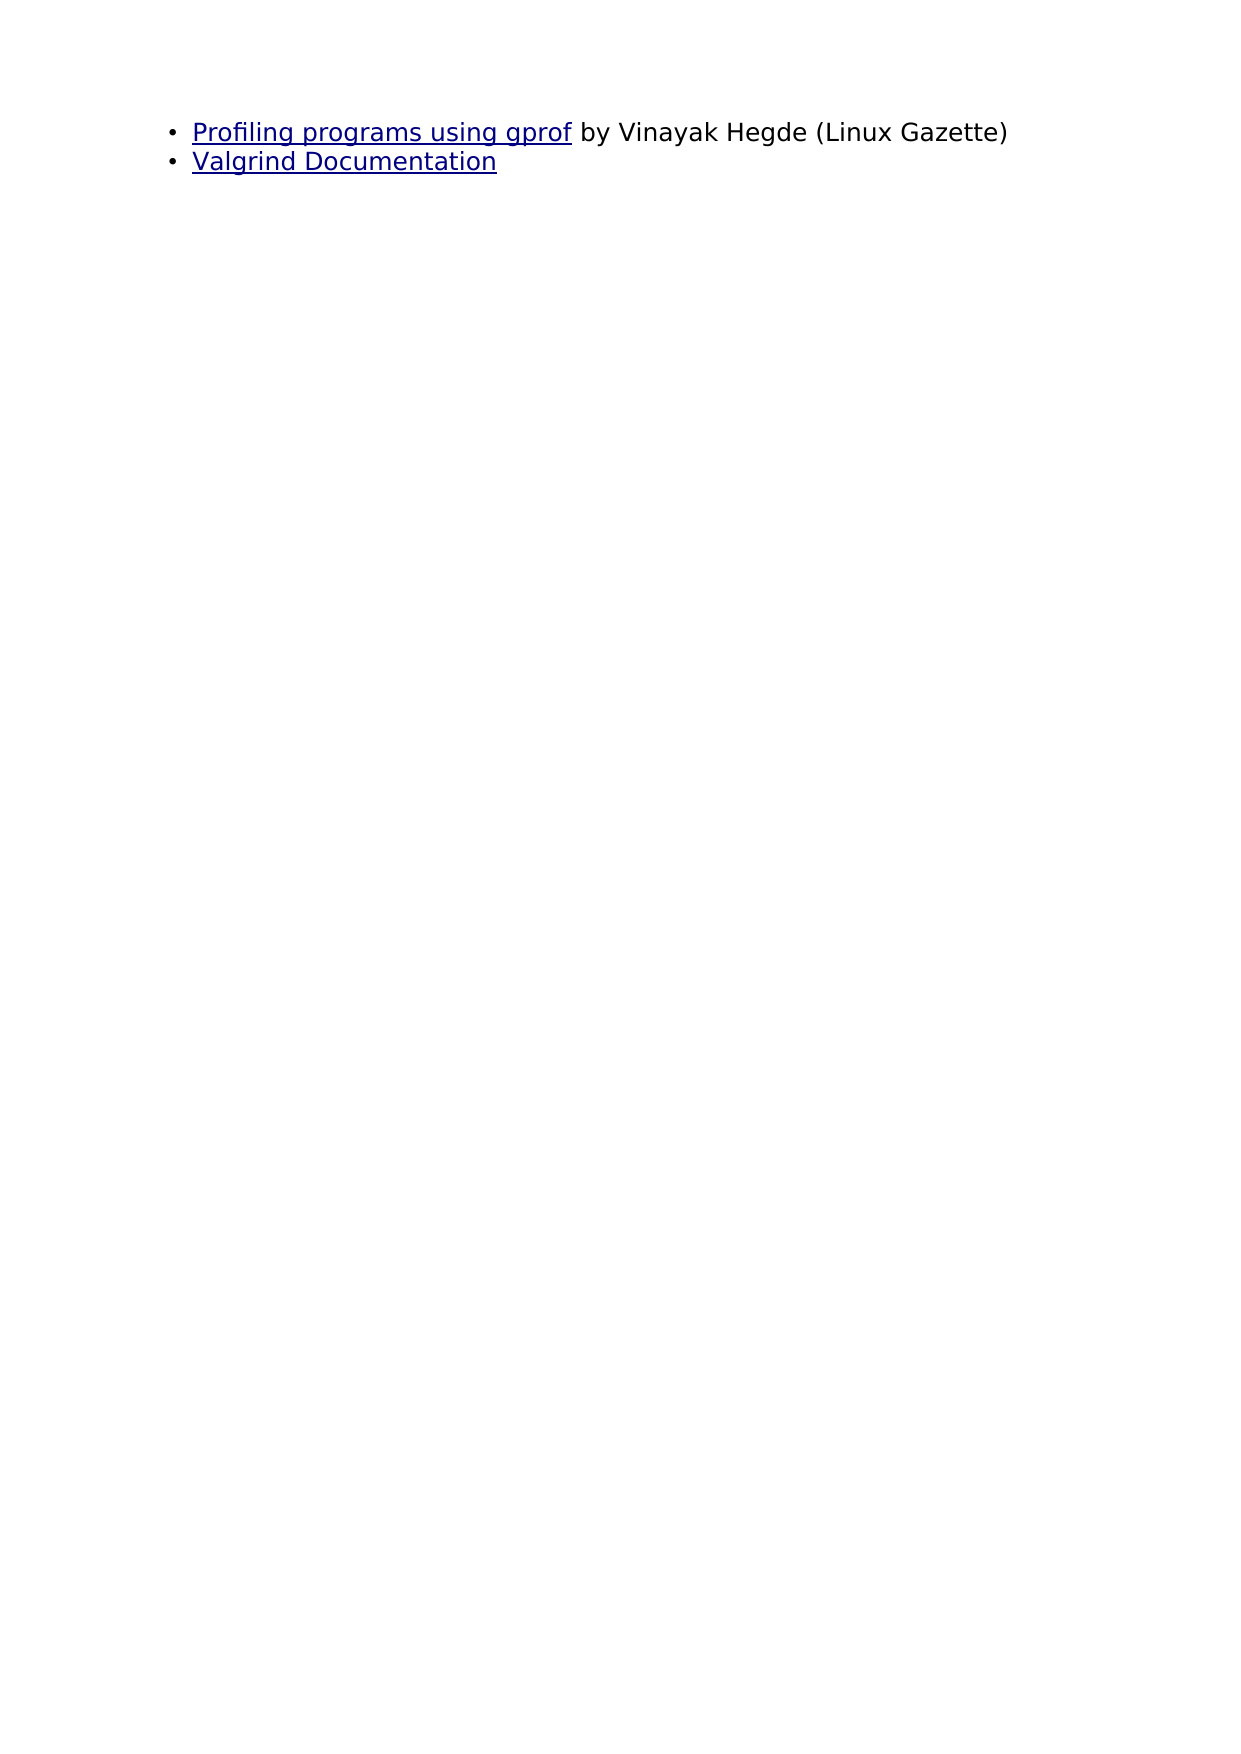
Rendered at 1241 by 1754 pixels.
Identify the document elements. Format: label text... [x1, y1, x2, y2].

list Valgrind Documentation [177, 147, 1122, 176]
list Profiling programs using gprof by Vinayak Hegde (Linux Gazette) [177, 118, 1122, 147]
